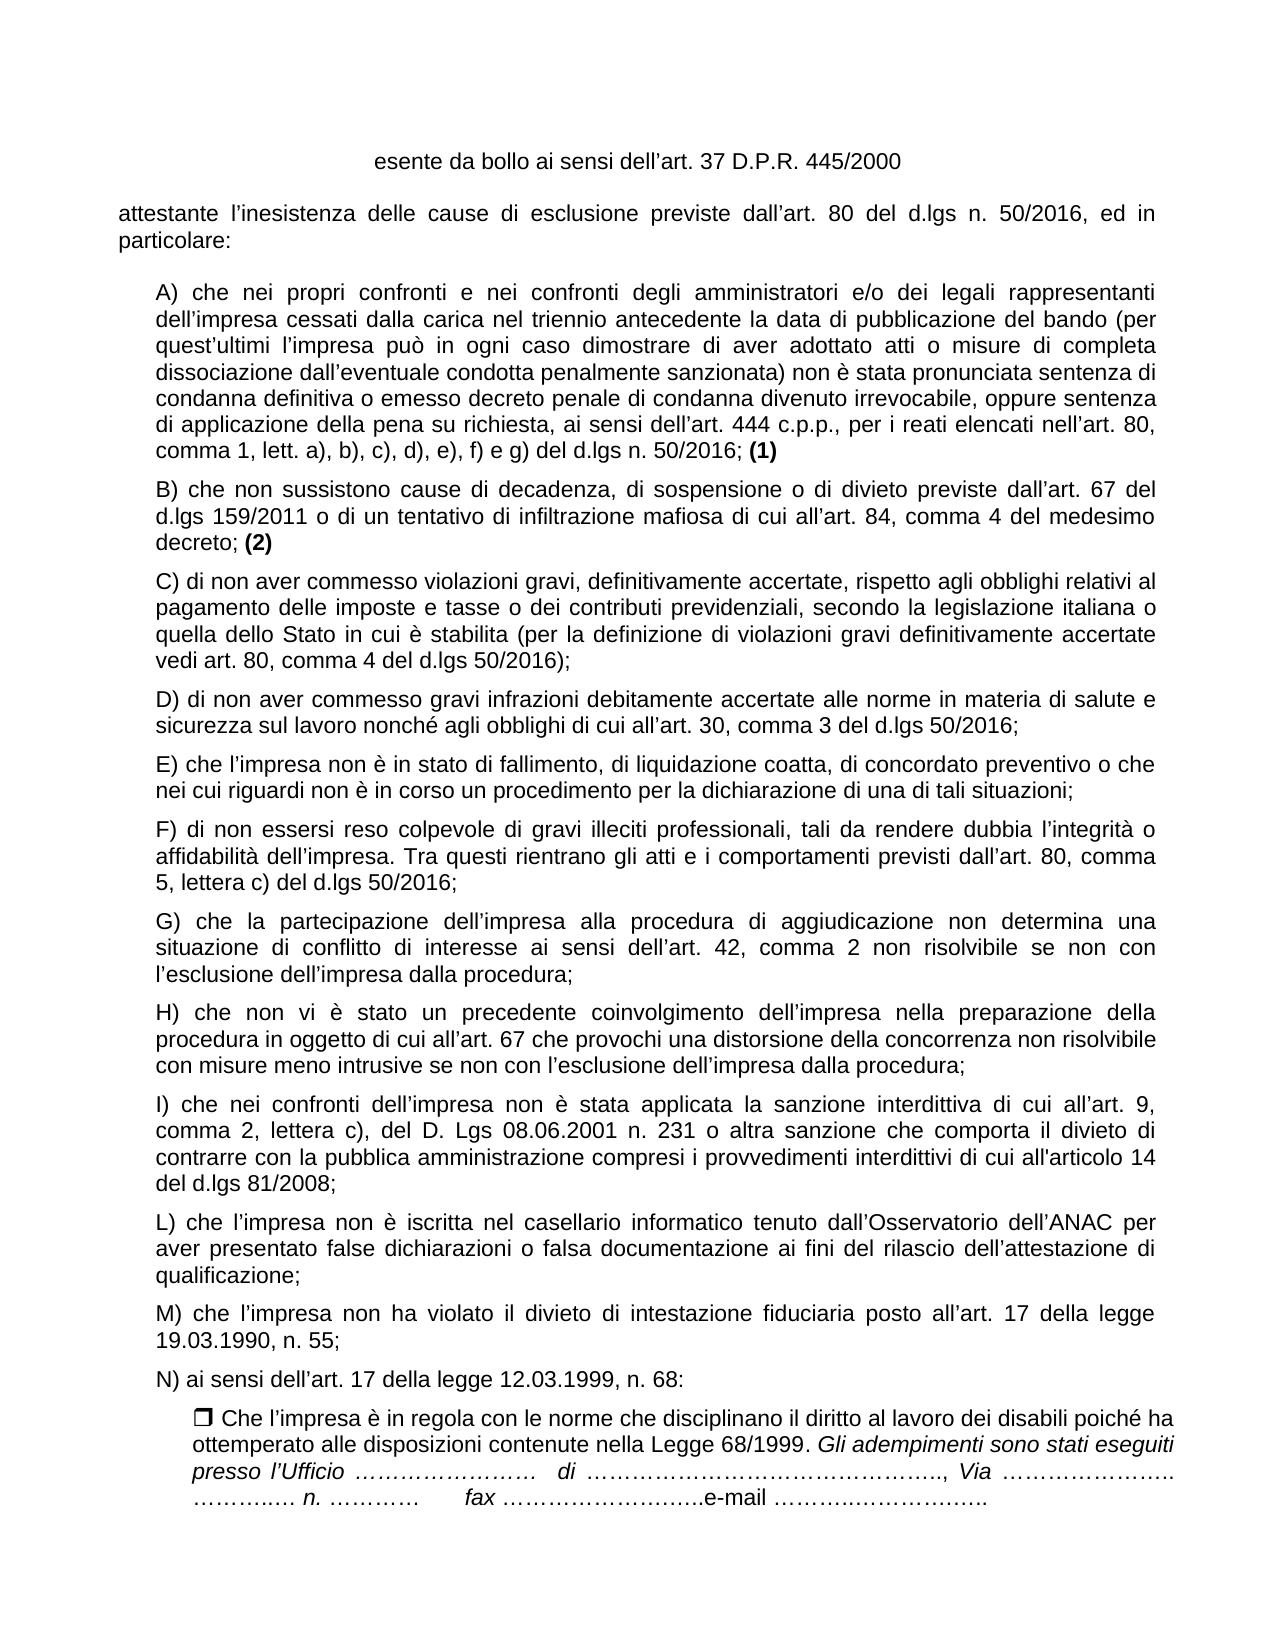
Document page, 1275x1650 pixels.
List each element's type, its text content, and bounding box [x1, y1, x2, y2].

text M) che l’impresa non ha violato il divieto di intestazione fiduciaria posto all’art. 17 della legge 19.03.1990, n. 55; [155, 1300, 1157, 1353]
text H) che non vi è stato un precedente coinvolgimento dell’impresa nella preparazione della procedura in oggetto di cui all’art. 67 che provochi una distorsione della concorrenza non risolvibile con misure meno intrusive se non con l’esclusione dell’impresa dalla procedura; [155, 999, 1157, 1078]
text F) di non essersi reso colpevole di gravi illeciti professionali, tali da rendere dubbia l’integrità o affidabilità dell’impresa. Tra questi rientrano gli atti e i comportamenti previsti dall’art. 80, comma 5, lettera c) del d.lgs 50/2016; [155, 816, 1157, 895]
text I) che nei confronti dell’impresa non è stata applicata la sanzione interdittiva di cui all’art. 9, comma 2, lettera c), del D. Lgs 08.06.2001 n. 231 o altra sanzione che comporta il divieto di contrarre con la pubblica amministrazione compresi i provvedimenti interdittivi di cui all'articolo 14 del d.lgs 81/2008; [155, 1091, 1157, 1196]
text N) ai sensi dell’art. 17 della legge 12.03.1999, n. 68: [156, 1366, 1157, 1392]
text  Che l’impresa è in regola con le norme che disciplinano il diritto al lavoro dei disabili poiché ha ottemperato alle disposizioni contenute nella Legge 68/1999. Gli adempimenti sono stati eseguiti presso l’Ufficio …………………… di ……………………………………….., Via …………………..………..… n. ………… fax ………………….…..e-mail ………..………….….. [192, 1404, 1174, 1510]
text A) che nei propri confronti e nei confronti degli amministratori e/o dei legali rappresentanti dell’impresa cessati dalla carica nel triennio antecedente la data di pubblicazione del bando (per quest’ultimi l’impresa può in ogni caso dimostrare di aver adottato atti o misure di completa dissociazione dall’eventuale condotta penalmente sanzionata) non è stata pronunciata sentenza di condanna definitiva o emesso decreto penale di condanna divenuto irrevocabile, oppure sentenza di applicazione della pena su richiesta, ai sensi dell’art. 444 c.p.p., per i reati elencati nell’art. 80, comma 1, lett. a), b), c), d), e), f) e g) del d.lgs n. 50/2016; (1) [155, 279, 1157, 464]
text C) di non aver commesso violazioni gravi, definitivamente accertate, rispetto agli obblighi relativi al pagamento delle imposte e tasse o dei contributi previdenziali, secondo la legislazione italiana o quella dello Stato in cui è stabilita (per la definizione di violazioni gravi definitivamente accertate vedi art. 80, comma 4 del d.lgs 50/2016); [155, 568, 1157, 673]
text esente da bollo ai sensi dell’art. 37 D.P.R. 445/2000 [118, 148, 1157, 174]
text D) di non aver commesso gravi infrazioni debitamente accertate alle norme in materia di salute e sicurezza sul lavoro nonché agli obblighi di cui all’art. 30, comma 3 del d.lgs 50/2016; [155, 686, 1157, 738]
text G) che la partecipazione dell’impresa alla procedura di aggiudicazione non determina una situazione di conflitto di interesse ai sensi dell’art. 42, comma 2 non risolvibile se non con l’esclusione dell’impresa dalla procedura; [155, 908, 1157, 987]
text B) che non sussistono cause di decadenza, di sospensione o di divieto previste dall’art. 67 del d.lgs 159/2011 o di un tentativo di infiltrazione mafiosa di cui all’art. 84, comma 4 del medesimo decreto; (2) [155, 476, 1157, 555]
text L) che l’impresa non è iscritta nel casellario informatico tenuto dall’Osservatorio dell’ANAC per aver presentato false dichiarazioni o falsa documentazione ai fini del rilascio dell’attestazione di qualificazione; [155, 1209, 1157, 1288]
text E) che l’impresa non è in stato di fallimento, di liquidazione coatta, di concordato preventivo o che nei cui riguardi non è in corso un procedimento per la dichiarazione di una di tali situazioni; [155, 751, 1157, 804]
text attestante l’inesistenza delle cause di esclusione previste dall’art. 80 del d.lgs n. 50/2016, ed in particolare: [118, 200, 1157, 253]
